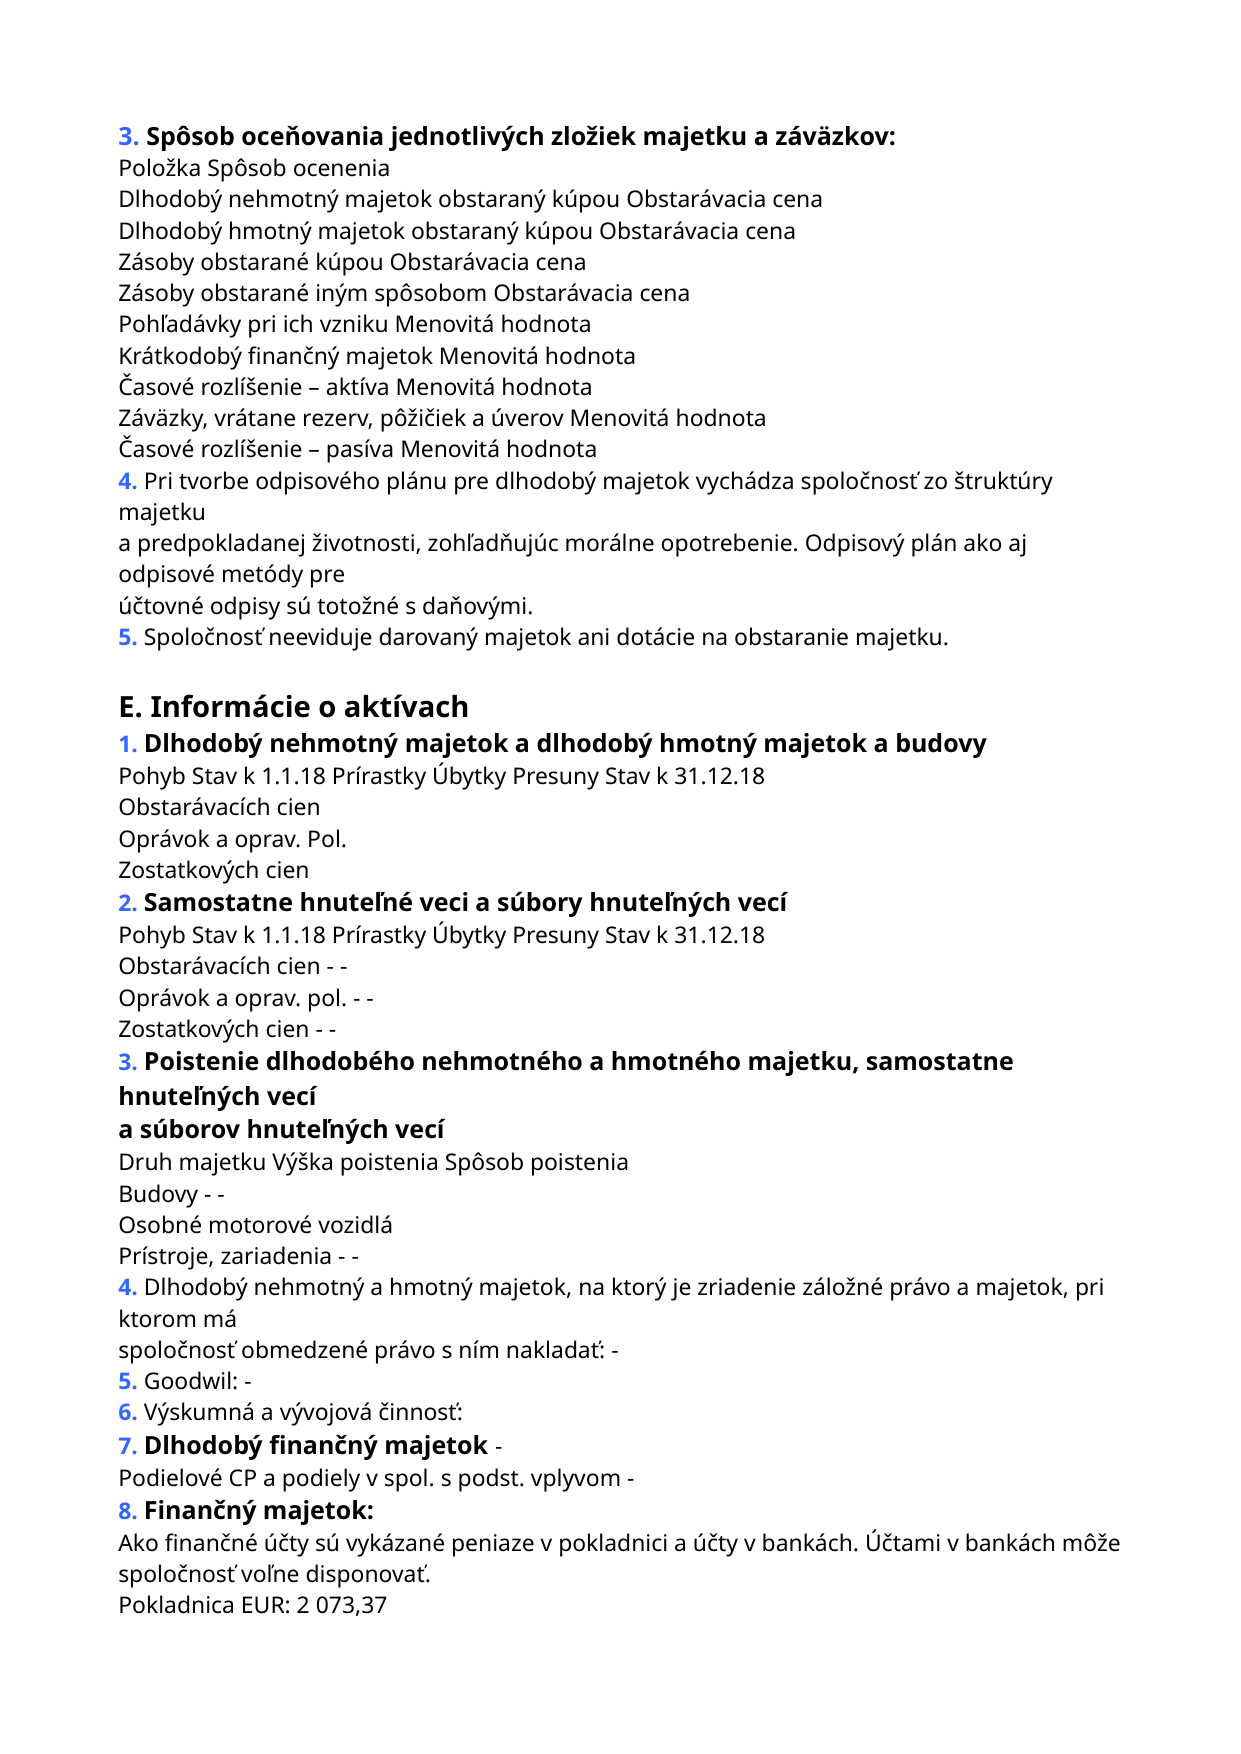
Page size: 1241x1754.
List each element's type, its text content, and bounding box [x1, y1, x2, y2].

text 5. Spoločnosť neeviduje darovaný majetok ani dotácie na obstaranie majetku. [118, 621, 1122, 652]
text Zostatkových cien - - [118, 1013, 1122, 1044]
text Budovy - - [118, 1177, 1122, 1209]
text Zásoby obstarané kúpou Obstarávacia cena [118, 246, 1122, 277]
text Osobné motorové vozidlá [118, 1209, 1122, 1240]
text Zostatkových cien [118, 854, 1122, 885]
text Dlhodobý hmotný majetok obstaraný kúpou Obstarávacia cena [118, 215, 1122, 246]
text Obstarávacích cien [118, 791, 1122, 822]
text 4. Dlhodobý nehmotný a hmotný majetok, na ktorý je zriadenie záložné právo a majetok, pri ktorom má [118, 1271, 1122, 1334]
text Pohyb Stav k 1.1.18 Prírastky Úbytky Presuny Stav k 31.12.18 [118, 919, 1122, 950]
text Prístroje, zariadenia - - [118, 1240, 1122, 1271]
text Podielové CP a podiely v spol. s podst. vplyvom - [118, 1462, 1122, 1493]
text Krátkodobý finančný majetok Menovitá hodnota [118, 340, 1122, 371]
text 3. Spôsob oceňovania jednotlivých zložiek majetku a záväzkov: [118, 118, 1122, 152]
text Oprávok a oprav. pol. - - [118, 982, 1122, 1013]
text Časové rozlíšenie – pasíva Menovitá hodnota [118, 433, 1122, 465]
text E. Informácie o aktívach [118, 686, 1122, 726]
text Oprávok a oprav. Pol. [118, 822, 1122, 854]
text Položka Spôsob ocenenia [118, 152, 1122, 183]
text 4. Pri tvorbe odpisového plánu pre dlhodobý majetok vychádza spoločnosť zo štruktúry majetku [118, 465, 1122, 527]
text Zásoby obstarané iným spôsobom Obstarávacia cena [118, 277, 1122, 308]
text 2. Samostatne hnuteľné veci a súbory hnuteľných vecí [118, 885, 1122, 919]
text Druh majetku Výška poistenia Spôsob poistenia [118, 1146, 1122, 1177]
text Pohyb Stav k 1.1.18 Prírastky Úbytky Presuny Stav k 31.12.18 [118, 760, 1122, 791]
text 3. Poistenie dlhodobého nehmotného a hmotného majetku, samostatne hnuteľných vecí [118, 1044, 1122, 1112]
text spoločnosť voľne disponovať. [118, 1558, 1122, 1589]
text Dlhodobý nehmotný majetok obstaraný kúpou Obstarávacia cena [118, 183, 1122, 215]
text účtovné odpisy sú totožné s daňovými. [118, 590, 1122, 621]
text Časové rozlíšenie – aktíva Menovitá hodnota [118, 371, 1122, 402]
text 7. Dlhodobý finančný majetok - [118, 1427, 1122, 1462]
text a predpokladanej životnosti, zohľadňujúc morálne opotrebenie. Odpisový plán ako aj odpisové metódy pre [118, 527, 1122, 590]
text Obstarávacích cien - - [118, 950, 1122, 982]
text a súborov hnuteľných vecí [118, 1112, 1122, 1146]
text 6. Výskumná a vývojová činnosť: [118, 1396, 1122, 1427]
text Pohľadávky pri ich vzniku Menovitá hodnota [118, 308, 1122, 340]
text 5. Goodwil: - [118, 1365, 1122, 1396]
text spoločnosť obmedzené právo s ním nakladať: - [118, 1334, 1122, 1365]
text Pokladnica EUR: 2 073,37 [118, 1589, 1122, 1621]
text 1. Dlhodobý nehmotný majetok a dlhodobý hmotný majetok a budovy [118, 726, 1122, 760]
text 8. Finančný majetok: [118, 1493, 1122, 1527]
text Záväzky, vrátane rezerv, pôžičiek a úverov Menovitá hodnota [118, 402, 1122, 433]
text Ako finančné účty sú vykázané peniaze v pokladnici a účty v bankách. Účtami v bankách môže [118, 1527, 1122, 1558]
